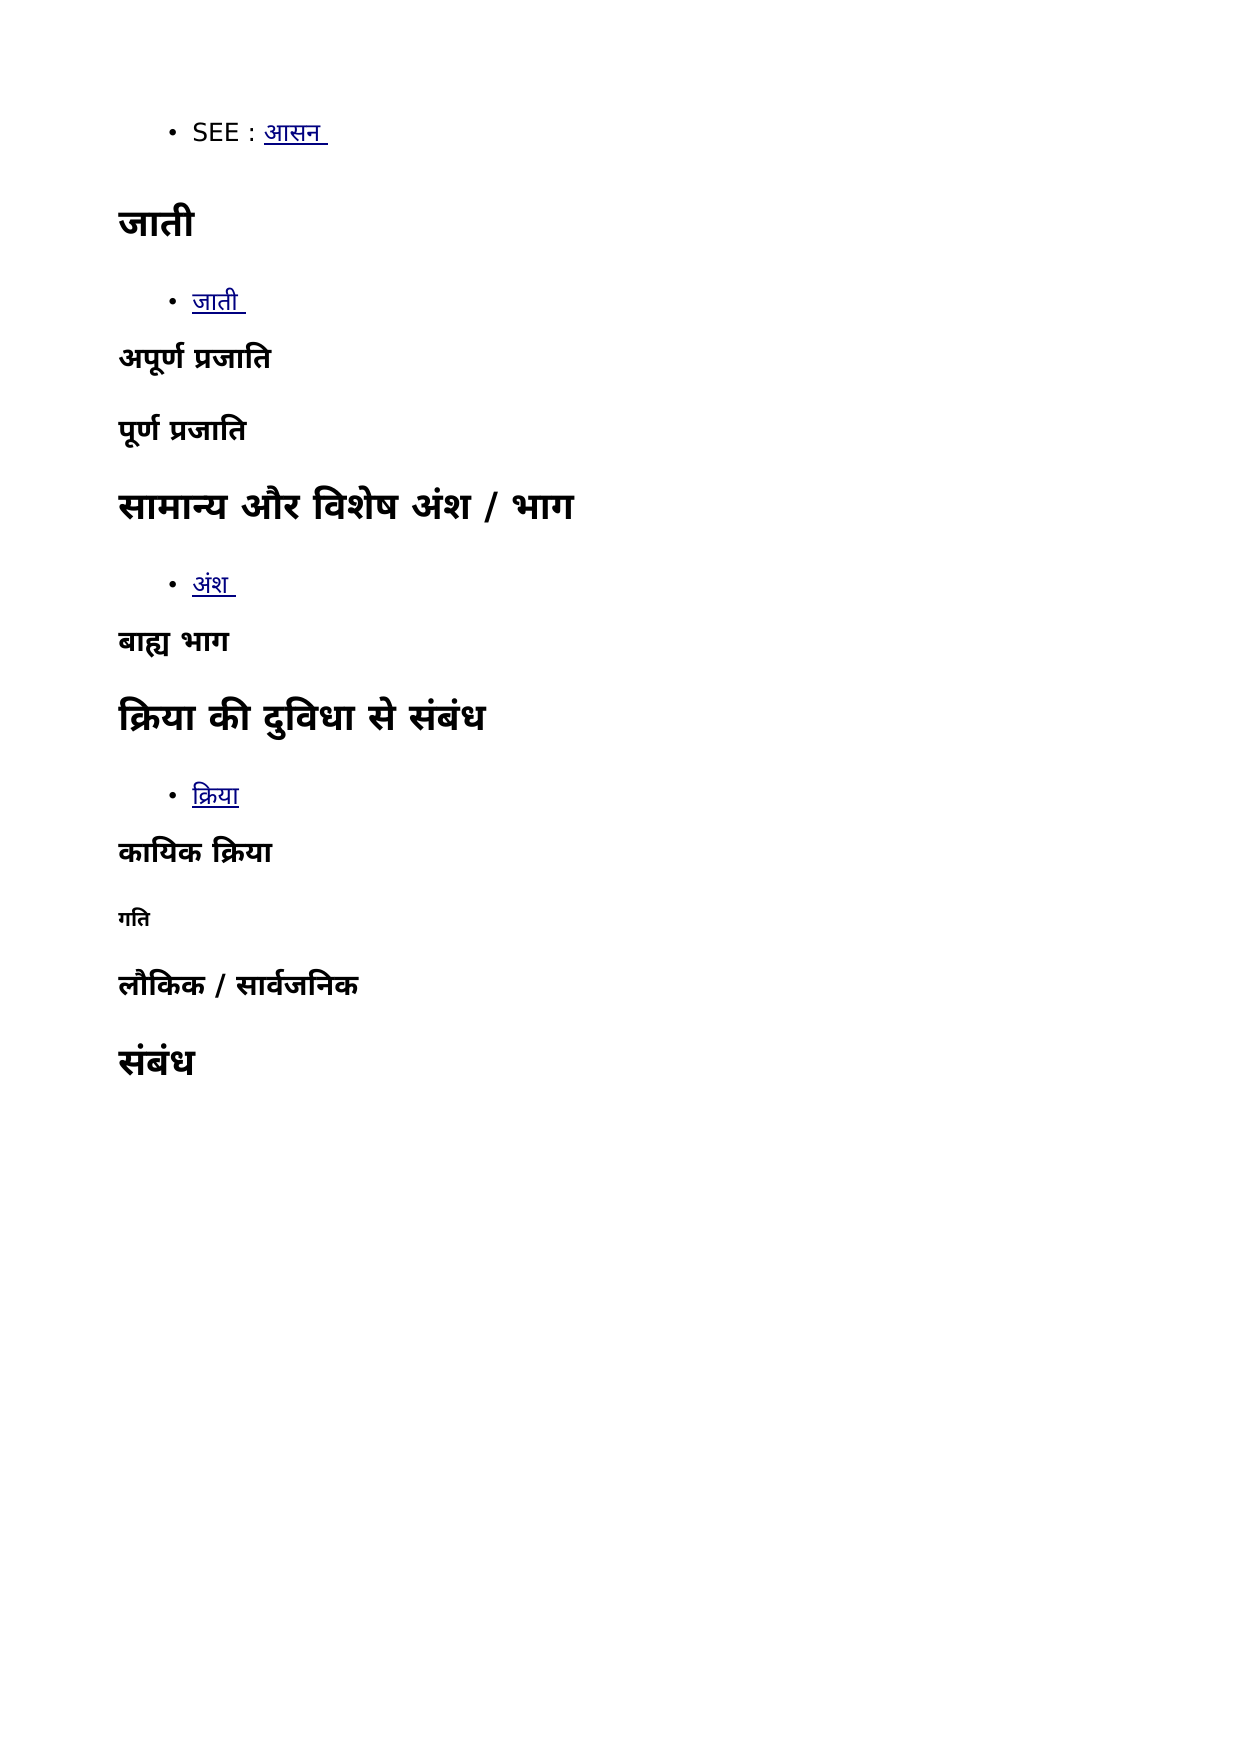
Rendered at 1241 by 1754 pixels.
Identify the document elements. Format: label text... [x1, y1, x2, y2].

subtitle संबंध [118, 1040, 1122, 1084]
list जाती [177, 287, 1122, 317]
list अंश [177, 570, 1122, 599]
subtitle सामान्य और विशेष अंश / भाग [118, 484, 1122, 528]
subtitle क्रिया की दुविधा से संबंध [269, 696, 1122, 739]
subtitle पूर्ण प्रजाति [118, 413, 1122, 447]
list क्रिया [177, 781, 1122, 811]
subtitle गति [118, 907, 1122, 931]
subtitle लौकिक / सार्वजनिक [118, 969, 1122, 1003]
subtitle कायिक क्रिया [118, 836, 1122, 869]
subtitle अपूर्ण प्रजाति [118, 342, 178, 376]
list SEE : आसन [177, 118, 1122, 147]
subtitle बाह्य भाग [118, 624, 1122, 658]
subtitle क्रिया की दुविधा से संबंध [118, 696, 294, 739]
subtitle अपूर्ण प्रजाति [153, 342, 1122, 376]
subtitle जाती [118, 202, 1122, 245]
